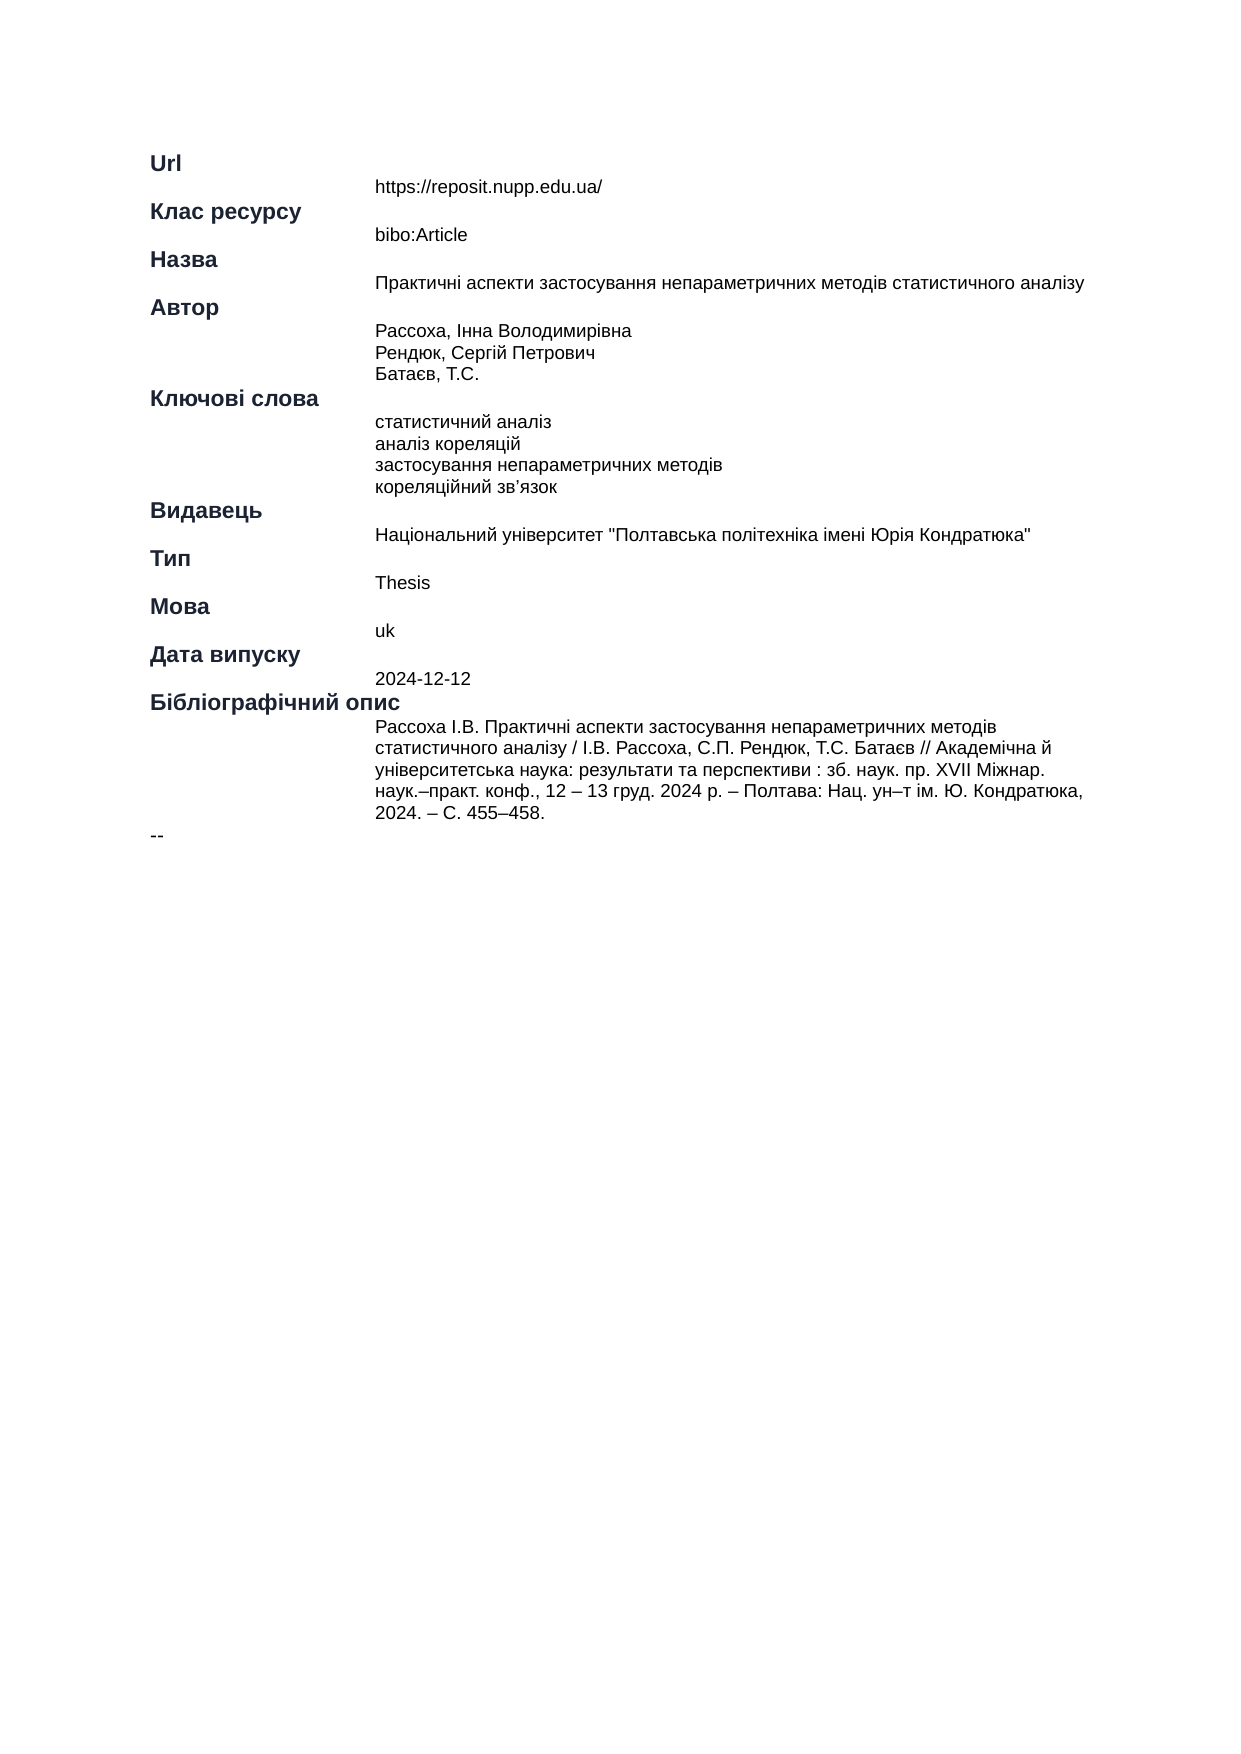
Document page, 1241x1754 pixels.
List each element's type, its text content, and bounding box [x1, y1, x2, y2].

text Рендюк, Сергій Петрович [375, 342, 1090, 363]
text Національний університет "Полтавська політехніка імені Юрія Кондратюка" [375, 524, 1090, 545]
text Автор [150, 294, 1090, 320]
text https://reposit.nupp.edu.ua/ [375, 176, 1090, 198]
text Thesis [375, 572, 1090, 593]
text статистичний аналіз [375, 411, 1090, 433]
text Батаєв, Т.С. [375, 363, 1090, 385]
text Ключові слова [150, 385, 1090, 411]
text uk [375, 619, 1090, 641]
text Url [150, 150, 1090, 176]
text Мова [150, 593, 1090, 619]
text Рассоха, Інна Володимирівна [375, 320, 1090, 342]
text bibo:Article [375, 224, 1090, 246]
text Бібліографічний опис [150, 689, 1090, 715]
text Дата випуску [150, 641, 1090, 667]
text кореляційний зв’язок [375, 476, 1090, 497]
text -- [150, 823, 1090, 847]
text Тип [150, 545, 1090, 572]
text застосування непараметричних методів [375, 454, 1090, 476]
text Видавець [150, 497, 1090, 524]
text Рассоха І.В. Практичні аспекти застосування непараметричних методів статистичного аналізу / І.В. Рассоха, С.П. Рендюк, Т.С. Батаєв // Академічна й університетська наука: результати та перспективи : зб. наук. пр. XVІІ Міжнар. наук.–практ. конф., 12 – 13 груд. 2024 р. – Полтава: Нац. ун–т ім. Ю. Кондратюка, 2024. – С. 455–458. [375, 715, 1090, 823]
text аналіз кореляцій [375, 433, 1090, 454]
text Практичні аспекти застосування непараметричних методів статистичного аналізу [375, 272, 1090, 294]
text Назва [150, 246, 1090, 272]
text Клас ресурсу [150, 198, 1090, 224]
text 2024-12-12 [375, 667, 1090, 689]
